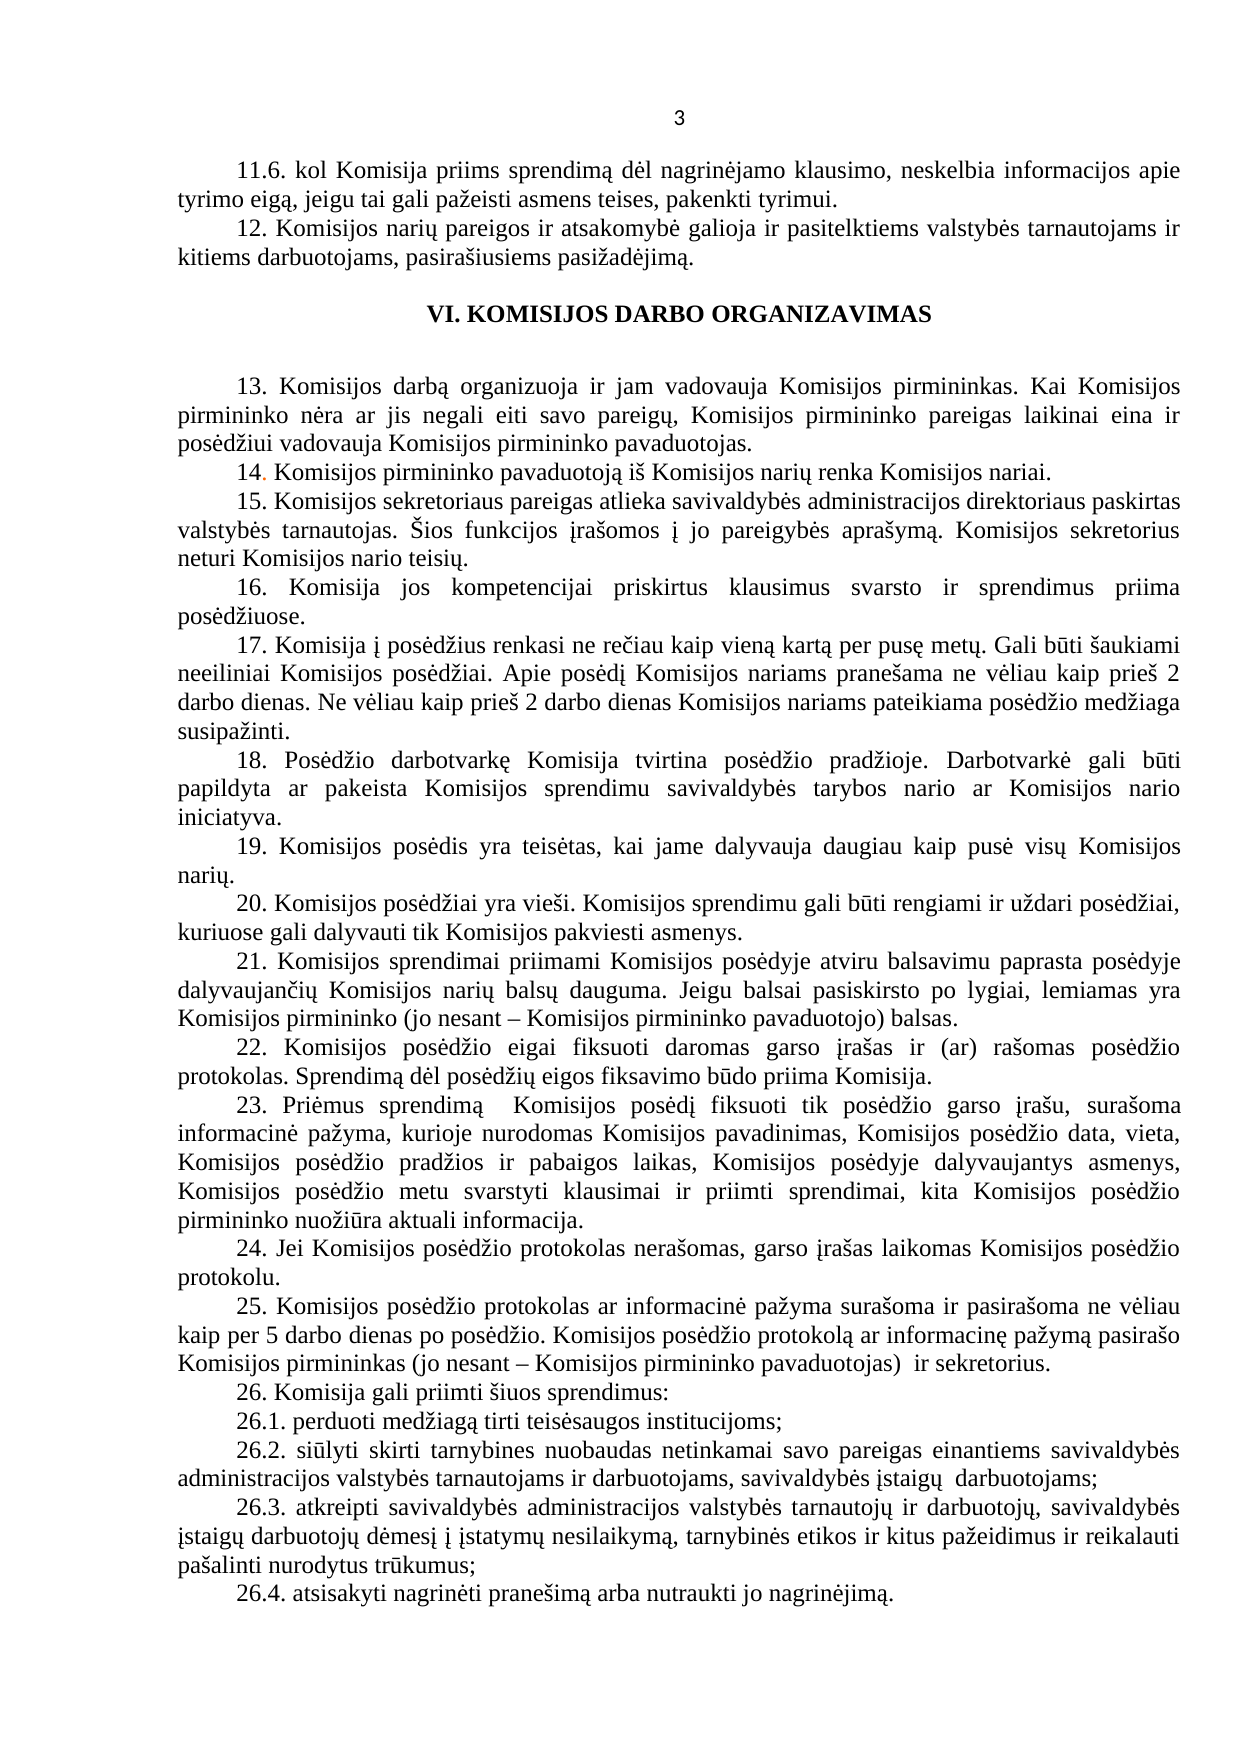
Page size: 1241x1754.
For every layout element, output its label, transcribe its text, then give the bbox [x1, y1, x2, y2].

text 16. Komisija jos kompetencijai priskirtus klausimus svarsto ir sprendimus priima posėdžiuose. [177, 572, 1181, 630]
text 26.4. atsisakyti nagrinėti pranešimą arba nutraukti jo nagrinėjimą. [177, 1578, 1181, 1607]
text VI. KOMISIJOS DARBO ORGANIZAVIMAS [177, 299, 1181, 328]
text 26.3. atkreipti savivaldybės administracijos valstybės tarnautojų ir darbuotojų, savivaldybės įstaigų darbuotojų dėmesį į įstatymų nesilaikymą, tarnybinės etikos ir kitus pažeidimus ir reikalauti pašalinti nurodytus trūkumus; [177, 1492, 1181, 1578]
text 21. Komisijos sprendimai priimami Komisijos posėdyje atviru balsavimu paprasta posėdyje dalyvaujančių Komisijos narių balsų dauguma. Jeigu balsai pasiskirsto po lygiai, lemiamas yra Komisijos pirmininko (jo nesant – Komisijos pirmininko pavaduotojo) balsas. [177, 946, 1181, 1032]
text 12. Komisijos narių pareigos ir atsakomybė galioja ir pasitelktiems valstybės tarnautojams ir kitiems darbuotojams, pasirašiusiems pasižadėjimą. [177, 213, 1181, 270]
text 26.1. perduoti medžiagą tirti teisėsaugos institucijoms; [177, 1406, 1181, 1435]
text 13. Komisijos darbą organizuoja ir jam vadovauja Komisijos pirmininkas. Kai Komisijos pirmininko nėra ar jis negali eiti savo pareigų, Komisijos pirmininko pareigas laikinai eina ir posėdžiui vadovauja Komisijos pirmininko pavaduotojas. [177, 371, 1181, 457]
text 23. Priėmus sprendimą Komisijos posėdį fiksuoti tik posėdžio garso įrašu, surašoma informacinė pažyma, kurioje nurodomas Komisijos pavadinimas, Komisijos posėdžio data, vieta, Komisijos posėdžio pradžios ir pabaigos laikas, Komisijos posėdyje dalyvaujantys asmenys, Komisijos posėdžio metu svarstyti klausimai ir priimti sprendimai, kita Komisijos posėdžio pirmininko nuožiūra aktuali informacija. [177, 1090, 1181, 1233]
text 17. Komisija į posėdžius renkasi ne rečiau kaip vieną kartą per pusę metų. Gali būti šaukiami neeiliniai Komisijos posėdžiai. Apie posėdį Komisijos nariams pranešama ne vėliau kaip prieš 2 darbo dienas. Ne vėliau kaip prieš 2 darbo dienas Komisijos nariams pateikiama posėdžio medžiaga susipažinti. [177, 630, 1181, 745]
text 20. Komisijos posėdžiai yra vieši. Komisijos sprendimu gali būti rengiami ir uždari posėdžiai, kuriuose gali dalyvauti tik Komisijos pakviesti asmenys. [177, 888, 1181, 946]
text 11.6. kol Komisija priims sprendimą dėl nagrinėjamo klausimo, neskelbia informacijos apie tyrimo eigą, jeigu tai gali pažeisti asmens teises, pakenkti tyrimui. [177, 155, 1181, 213]
text 22. Komisijos posėdžio eigai fiksuoti daromas garso įrašas ir (ar) rašomas posėdžio protokolas. Sprendimą dėl posėdžių eigos fiksavimo būdo priima Komisija. [177, 1032, 1181, 1090]
text 14. Komisijos pirmininko pavaduotoją iš Komisijos narių renka Komisijos nariai. [177, 457, 1181, 486]
text 15. Komisijos sekretoriaus pareigas atlieka savivaldybės administracijos direktoriaus paskirtas valstybės tarnautojas. Šios funkcijos įrašomos į jo pareigybės aprašymą. Komisijos sekretorius neturi Komisijos nario teisių. [177, 486, 1181, 572]
text 24. Jei Komisijos posėdžio protokolas nerašomas, garso įrašas laikomas Komisijos posėdžio protokolu. [177, 1233, 1181, 1291]
text 19. Komisijos posėdis yra teisėtas, kai jame dalyvauja daugiau kaip pusė visų Komisijos narių. [177, 831, 1181, 888]
text 18. Posėdžio darbotvarkę Komisija tvirtina posėdžio pradžioje. Darbotvarkė gali būti papildyta ar pakeista Komisijos sprendimu savivaldybės tarybos nario ar Komisijos nario iniciatyva. [177, 745, 1181, 831]
text 26.2. siūlyti skirti tarnybines nuobaudas netinkamai savo pareigas einantiems savivaldybės administracijos valstybės tarnautojams ir darbuotojams, savivaldybės įstaigų darbuotojams; [177, 1435, 1181, 1492]
text 26. Komisija gali priimti šiuos sprendimus: [177, 1377, 1181, 1406]
text 25. Komisijos posėdžio protokolas ar informacinė pažyma surašoma ir pasirašoma ne vėliau kaip per 5 darbo dienas po posėdžio. Komisijos posėdžio protokolą ar informacinę pažymą pasirašo Komisijos pirmininkas (jo nesant – Komisijos pirmininko pavaduotojas) ir sekretorius. [177, 1291, 1181, 1377]
